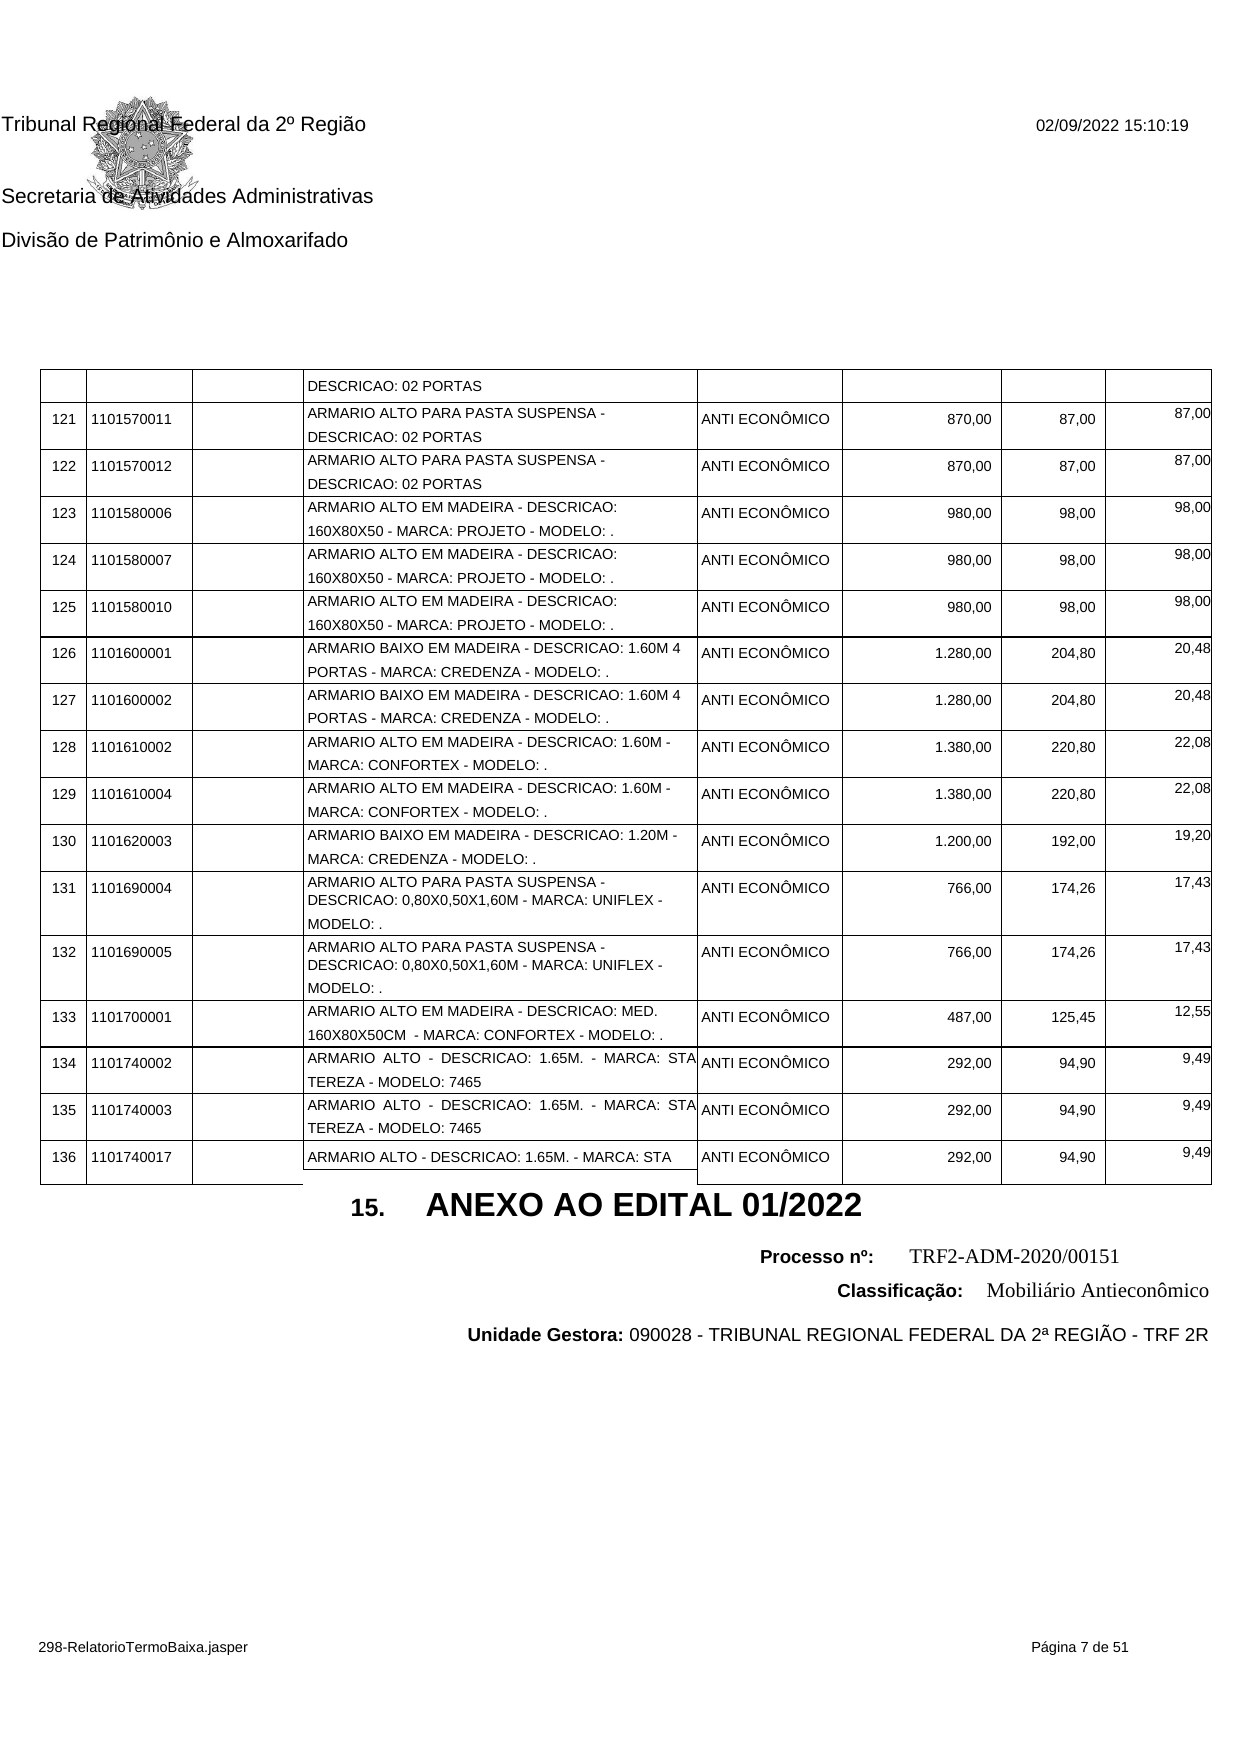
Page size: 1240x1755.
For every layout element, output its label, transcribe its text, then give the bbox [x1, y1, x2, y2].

table_cell 9,49 [1106, 1141, 1211, 1184]
table_cell 127 [41, 684, 86, 730]
table_cell 292,00 [843, 1048, 1001, 1093]
table_cell ARMARIO ALTO EM MADEIRA - DESCRICAO: 1.60M - MARCA: CONFORTEX - MODELO: . [304, 778, 697, 824]
table_cell ANTI ECONÔMICO [698, 450, 842, 496]
table_cell [193, 1141, 303, 1184]
table_cell ARMARIO BAIXO EM MADEIRA - DESCRICAO: 1.20M - MARCA: CREDENZA - MODELO: . [304, 825, 697, 871]
table_cell 122 [41, 450, 86, 496]
table_cell ARMARIO ALTO - DESCRICAO: 1.65M. - MARCA: STA [304, 1141, 697, 1169]
table_cell 766,00 [843, 936, 1001, 1000]
table_cell 1101740017 [87, 1141, 192, 1184]
table_cell ARMARIO BAIXO EM MADEIRA - DESCRICAO: 1.60M 4 PORTAS - MARCA: CREDENZA - MODELO: . [304, 684, 697, 730]
table_cell 94,90 [1002, 1048, 1105, 1093]
table_cell 129 [41, 778, 86, 824]
table_cell [193, 638, 303, 683]
table_cell 1.280,00 [843, 684, 1001, 730]
table_cell 1101580007 [87, 544, 192, 589]
table_cell [193, 497, 303, 543]
text Processo nº: TRF2-ADM-2020/00151 [0, 1246, 1214, 1268]
table_cell 292,00 [843, 1094, 1001, 1140]
table_cell ANTI ECONÔMICO [698, 1094, 842, 1140]
table_cell [698, 370, 842, 402]
table_cell ANTI ECONÔMICO [698, 684, 842, 730]
table_cell [193, 1048, 303, 1093]
table_cell 17,43 [1106, 936, 1211, 1000]
table_cell 94,90 [1002, 1141, 1105, 1184]
table_cell 980,00 [843, 497, 1001, 543]
table_cell ANTI ECONÔMICO [698, 403, 842, 449]
table_cell ARMARIO ALTO EM MADEIRA - DESCRICAO: 160X80X50 - MARCA: PROJETO - MODELO: . [304, 497, 697, 543]
table_cell [193, 936, 303, 1000]
text Classificação: Mobiliário Antieconômico [0, 1280, 1214, 1302]
table_cell 126 [41, 638, 86, 683]
table_cell 174,26 [1002, 936, 1105, 1000]
table_cell [193, 450, 303, 496]
table_cell ARMARIO ALTO PARA PASTA SUSPENSA - DESCRICAO: 0,80X0,50X1,60M - MARCA: UNIFLEX - MODELO: . [304, 936, 697, 1000]
table_cell 204,80 [1002, 638, 1105, 683]
table_cell [87, 370, 192, 402]
table_cell [303, 1170, 697, 1184]
table_cell 135 [41, 1094, 86, 1140]
table_cell 1.200,00 [843, 825, 1001, 871]
table_cell ANTI ECONÔMICO [698, 1141, 842, 1184]
table_cell 98,00 [1002, 497, 1105, 543]
table_cell [193, 544, 303, 589]
table_cell 22,08 [1106, 731, 1211, 777]
table_cell 87,00 [1106, 450, 1211, 496]
table_cell [41, 370, 86, 402]
table_cell ANTI ECONÔMICO [698, 825, 842, 871]
table_cell 1101700001 [87, 1001, 192, 1046]
table_cell ANTI ECONÔMICO [698, 872, 842, 935]
table_cell 9,49 [1106, 1048, 1211, 1093]
table_cell ARMARIO ALTO EM MADEIRA - DESCRICAO: 160X80X50 - MARCA: PROJETO - MODELO: . [304, 591, 697, 636]
table_cell ARMARIO ALTO - DESCRICAO: 1.65M. - MARCA: STA TEREZA - MODELO: 7465 [304, 1094, 697, 1140]
table_cell 9,49 [1106, 1094, 1211, 1140]
table_cell [193, 1094, 303, 1140]
table_cell 87,00 [1002, 450, 1105, 496]
table_cell [193, 825, 303, 871]
subtitle ANEXO AO EDITAL 01/2022 [0, 1185, 1213, 1223]
table_cell ANTI ECONÔMICO [698, 731, 842, 777]
table_cell ANTI ECONÔMICO [698, 638, 842, 683]
table_cell [1106, 370, 1211, 402]
table_cell [193, 731, 303, 777]
table_cell 1101570012 [87, 450, 192, 496]
table_cell [193, 872, 303, 935]
table_cell 1.280,00 [843, 638, 1001, 683]
table_cell ANTI ECONÔMICO [698, 544, 842, 589]
table_cell 1101600001 [87, 638, 192, 683]
table_cell 220,80 [1002, 731, 1105, 777]
table_cell 1101570011 [87, 403, 192, 449]
table_cell 94,90 [1002, 1094, 1105, 1140]
table_cell 121 [41, 403, 86, 449]
table_cell ARMARIO BAIXO EM MADEIRA - DESCRICAO: 1.60M 4 PORTAS - MARCA: CREDENZA - MODELO: . [304, 638, 697, 683]
table_cell 98,00 [1106, 591, 1211, 636]
table_cell ANTI ECONÔMICO [698, 591, 842, 636]
table_cell 1101600002 [87, 684, 192, 730]
table_cell 1101580006 [87, 497, 192, 543]
table_cell 980,00 [843, 544, 1001, 589]
text Unidade Gestora: 090028 - TRIBUNAL REGIONAL FEDERAL DA 2ª REGIÃO - TRF 2R [0, 1314, 1214, 1348]
table_cell 1101740003 [87, 1094, 192, 1140]
table_cell 1101580010 [87, 591, 192, 636]
table_cell 124 [41, 544, 86, 589]
table_cell 98,00 [1106, 497, 1211, 543]
table_cell 19,20 [1106, 825, 1211, 871]
table_cell [193, 778, 303, 824]
table_cell ANTI ECONÔMICO [698, 778, 842, 824]
table_cell 133 [41, 1001, 86, 1046]
table_cell 12,55 [1106, 1001, 1211, 1046]
table_cell 125 [41, 591, 86, 636]
table_cell 128 [41, 731, 86, 777]
table_cell ARMARIO ALTO EM MADEIRA - DESCRICAO: MED. 160X80X50CM - MARCA: CONFORTEX - MODELO: . [304, 1001, 697, 1046]
table_cell 136 [41, 1141, 86, 1184]
table_cell ANTI ECONÔMICO [698, 497, 842, 543]
table_cell 87,00 [1002, 403, 1105, 449]
table_cell 766,00 [843, 872, 1001, 935]
table_cell 98,00 [1002, 591, 1105, 636]
table_cell ARMARIO ALTO PARA PASTA SUSPENSA - DESCRICAO: 02 PORTAS [304, 403, 697, 449]
table_cell 20,48 [1106, 638, 1211, 683]
table_cell 292,00 [843, 1141, 1001, 1184]
table_cell ANTI ECONÔMICO [698, 1001, 842, 1046]
table_cell 1.380,00 [843, 778, 1001, 824]
table_cell ARMARIO ALTO EM MADEIRA - DESCRICAO: 1.60M - MARCA: CONFORTEX - MODELO: . [304, 731, 697, 777]
table_cell [193, 1001, 303, 1046]
table_cell - DESCRICAO: 02 PORTAS [304, 370, 697, 402]
table_cell ANTI ECONÔMICO [698, 936, 842, 1000]
table_cell 132 [41, 936, 86, 1000]
table_cell [1002, 370, 1105, 402]
table_cell ARMARIO ALTO - DESCRICAO: 1.65M. - MARCA: STA TEREZA - MODELO: 7465 [304, 1048, 697, 1093]
table_cell ARMARIO ALTO EM MADEIRA - DESCRICAO: 160X80X50 - MARCA: PROJETO - MODELO: . [304, 544, 697, 589]
table_cell 192,00 [1002, 825, 1105, 871]
table_cell 1101610002 [87, 731, 192, 777]
table_cell 130 [41, 825, 86, 871]
table_cell 220,80 [1002, 778, 1105, 824]
table_cell 98,00 [1106, 544, 1211, 589]
table_cell 487,00 [843, 1001, 1001, 1046]
table_cell 870,00 [843, 403, 1001, 449]
table_cell 22,08 [1106, 778, 1211, 824]
table_cell 1101740002 [87, 1048, 192, 1093]
table_cell 1101620003 [87, 825, 192, 871]
table_cell 204,80 [1002, 684, 1105, 730]
table_cell 20,48 [1106, 684, 1211, 730]
table_cell 1101690004 [87, 872, 192, 935]
table_cell 17,43 [1106, 872, 1211, 935]
table_cell 125,45 [1002, 1001, 1105, 1046]
table_cell 134 [41, 1048, 86, 1093]
table_cell ARMARIO ALTO PARA PASTA SUSPENSA - DESCRICAO: 0,80X0,50X1,60M - MARCA: UNIFLEX - MODELO: . [304, 872, 697, 935]
table_cell 123 [41, 497, 86, 543]
table_cell 131 [41, 872, 86, 935]
table_cell [193, 370, 303, 402]
table_cell [843, 370, 1001, 402]
table_cell 87,00 [1106, 403, 1211, 449]
table_cell [193, 684, 303, 730]
table_cell 1.380,00 [843, 731, 1001, 777]
table_cell ANTI ECONÔMICO [698, 1048, 842, 1093]
table_cell 980,00 [843, 591, 1001, 636]
table_cell [193, 403, 303, 449]
table_cell 174,26 [1002, 872, 1105, 935]
table_cell ARMARIO ALTO PARA PASTA SUSPENSA - DESCRICAO: 02 PORTAS [304, 450, 697, 496]
table_cell 870,00 [843, 450, 1001, 496]
table_cell 1101690005 [87, 936, 192, 1000]
table_cell 1101610004 [87, 778, 192, 824]
table_cell 98,00 [1002, 544, 1105, 589]
table_cell [193, 591, 303, 636]
